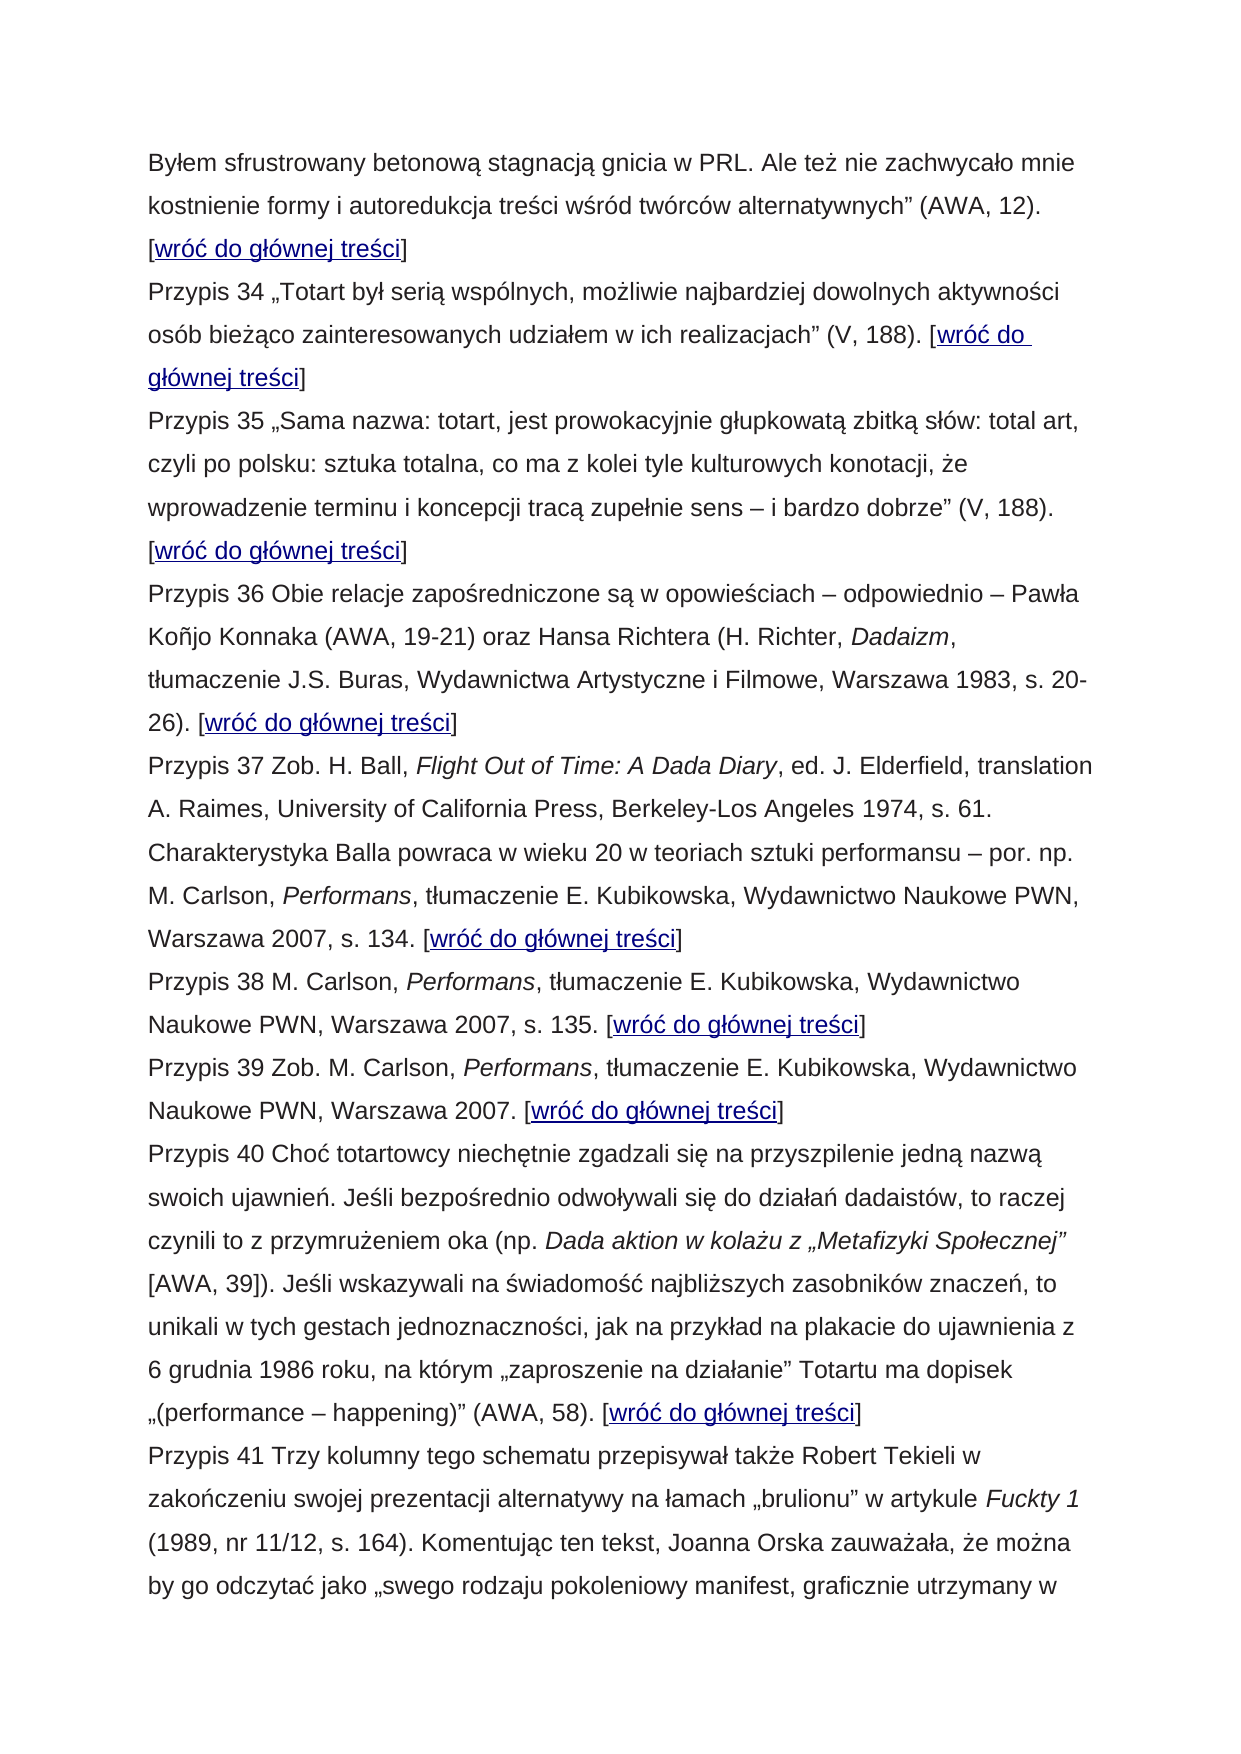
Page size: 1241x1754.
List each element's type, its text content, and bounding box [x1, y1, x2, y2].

text Przypis 39 Zob. M. Carlson, Performans, tłumaczenie E. Kubikowska, Wydawnictwo Naukowe PWN, Warszawa 2007. [wróć do głównej treści] [148, 1053, 1093, 1125]
text Przypis 35 „Sama nazwa: totart, jest prowokacyjnie głupkowatą zbitką słów: total art, czyli po polsku: sztuka totalna, co ma z kolei tyle kulturowych konotacji, że wprowadzenie terminu i koncepcji tracą zupełnie sens – i bardzo dobrze” (V, 188). [wróć do głównej treści] [148, 406, 1093, 564]
text Byłem sfrustrowany betonową stagnacją gnicia w PRL. Ale też nie zachwycało mnie kostnienie formy i autoredukcja treści wśród twórców alternatywnych” (AWA, 12). [wróć do głównej treści] [148, 148, 1093, 263]
text Przypis 40 Choć totartowcy niechętnie zgadzali się na przyszpilenie jedną nazwą swoich ujawnień. Jeśli bezpośrednio odwoływali się do działań dadaistów, to raczej czynili to z przymrużeniem oka (np. Dada aktion w kolażu z „Metafizyki Społecznej” [AWA, 39]). Jeśli wskazywali na świadomość najbliższych zasobników znaczeń, to unikali w tych gestach jednoznaczności, jak na przykład na plakacie do ujawnienia z 6 grudnia 1986 roku, na którym „zaproszenie na działanie” Totartu ma dopisek „(performance – happening)” (AWA, 58). [wróć do głównej treści] [148, 1139, 1093, 1427]
text Przypis 38 M. Carlson, Performans, tłumaczenie E. Kubikowska, Wydawnictwo Naukowe PWN, Warszawa 2007, s. 135. [wróć do głównej treści] [148, 967, 1093, 1039]
text Przypis 36 Obie relacje zapośredniczone są w opowieściach – odpowiednio – Pawła Koñjo Konnaka (AWA, 19-21) oraz Hansa Richtera (H. Richter, Dadaizm, tłumaczenie J.S. Buras, Wydawnictwa Artystyczne i Filmowe, Warszawa 1983, s. 20-26). [wróć do głównej treści] [148, 579, 1093, 737]
text Przypis 41 Trzy kolumny tego schematu przepisywał także Robert Tekieli w zakończeniu swojej prezentacji alternatywy na łamach „brulionu” w artykule Fuckty 1 (1989, nr 11/12, s. 164). Komentując ten tekst, Joanna Orska zauważała, że można by go odczytać jako „swego rodzaju pokoleniowy manifest, graficznie utrzymany w [148, 1441, 1093, 1599]
text Przypis 34 „Totart był serią wspólnych, możliwie najbardziej dowolnych aktywności osób bieżąco zainteresowanych udziałem w ich realizacjach” (V, 188). [wróć do głównej treści] [148, 277, 1093, 392]
text Przypis 37 Zob. H. Ball, Flight Out of Time: A Dada Diary, ed. J. Elderfield, translation A. Raimes, University of California Press, Berkeley-Los Angeles 1974, s. 61. Charakterystyka Balla powraca w wieku 20 w teoriach sztuki performansu – por. np. M. Carlson, Performans, tłumaczenie E. Kubikowska, Wydawnictwo Naukowe PWN, Warszawa 2007, s. 134. [wróć do głównej treści] [148, 751, 1093, 953]
